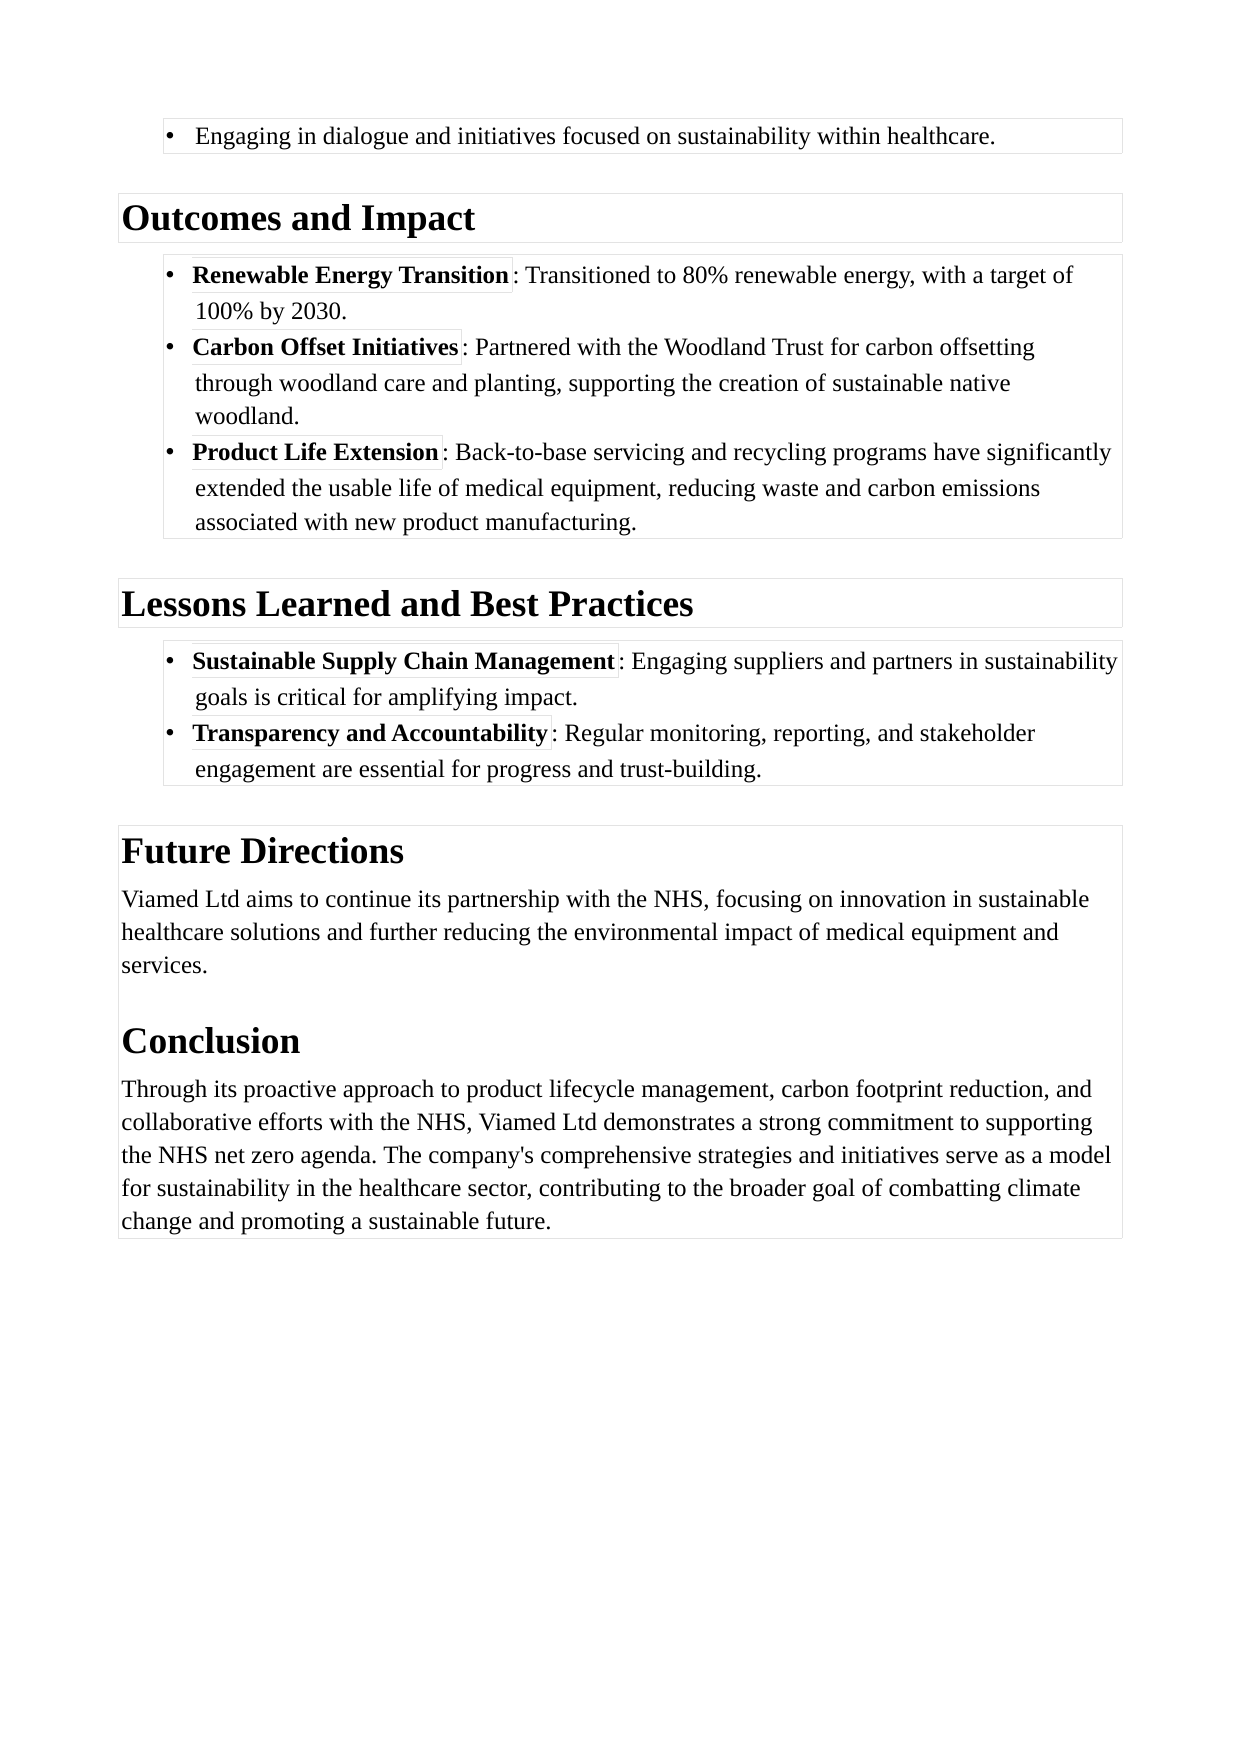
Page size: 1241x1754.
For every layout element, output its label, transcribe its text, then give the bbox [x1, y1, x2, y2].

list Engaging in dialogue and initiatives focused on sustainability within healthcare. [164, 119, 1122, 153]
subtitle Future Directions [119, 826, 1122, 871]
list Sustainable Supply Chain Management: Engaging suppliers and partners in sustainability goals is critical for amplifying impact. [164, 641, 1122, 711]
text Through its proactive approach to product lifecycle management, carbon footprint reduction, and collaborative efforts with the NHS, Viamed Ltd demonstrates a strong commitment to supporting the NHS net zero agenda. The company's comprehensive strategies and initiatives serve as a model for sustainability in the healthcare sector, contributing to the broader goal of combatting climate change and promoting a sustainable future. [119, 1071, 1122, 1238]
list Product Life Extension: Back-to-base servicing and recycling programs have significantly extended the usable life of medical equipment, reducing waste and carbon emissions associated with new product manufacturing. [164, 431, 1122, 538]
subtitle Conclusion [119, 1015, 1122, 1062]
list Carbon Offset Initiatives: Partnered with the Woodland Trust for carbon offsetting through woodland care and planting, supporting the creation of sustainable native woodland. [164, 326, 1122, 430]
list Transparency and Accountability: Regular monitoring, reporting, and stakeholder engagement are essential for progress and trust-building. [164, 712, 1122, 785]
text Viamed Ltd aims to continue its partnership with the NHS, focusing on innovation in sustainable healthcare solutions and further reducing the environmental impact of medical equipment and services. [119, 881, 1122, 979]
subtitle Outcomes and Impact [119, 194, 1122, 242]
subtitle Lessons Learned and Best Practices [119, 579, 1122, 627]
list Renewable Energy Transition: Transitioned to 80% renewable energy, with a target of 100% by 2030. [164, 255, 1122, 325]
